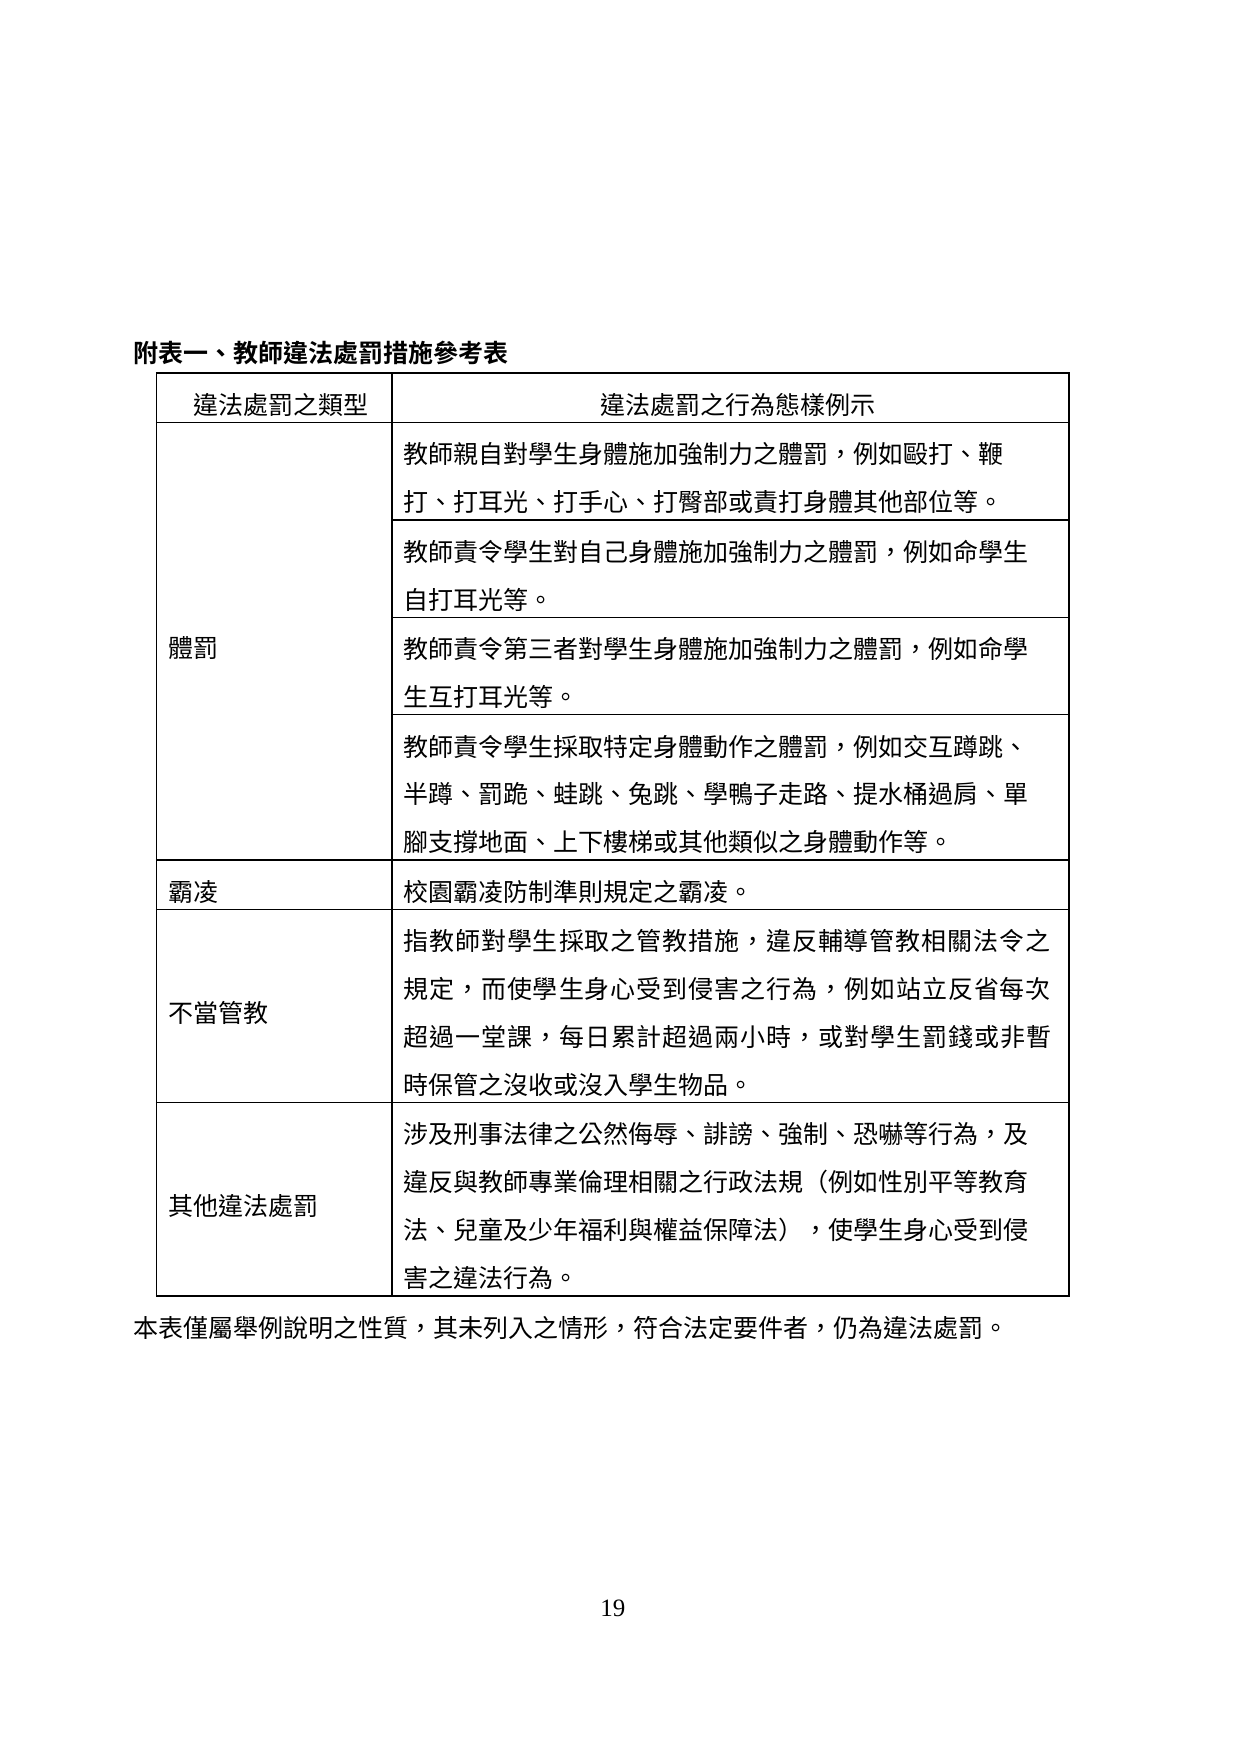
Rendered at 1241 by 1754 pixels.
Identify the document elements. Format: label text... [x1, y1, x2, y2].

table_cell 指教師對學生採取之管教措施，違反輔導管教相關法令之規定，而使學生身心受到侵害之行為，例如站立反省每次超過一堂課，每日累計超過兩小時，或對學生罰錢或非暫時保管之沒收或沒入學生物品。 [393, 910, 1068, 1102]
table_cell 教師責令學生採取特定身體動作之體罰，例如交互蹲跳、半蹲、罰跪、蛙跳、兔跳、學鴨子走路、提水桶過肩、單腳支撐地面、上下樓梯或其他類似之身體動作等。 [393, 715, 1068, 859]
table_cell 霸凌 [157, 861, 391, 908]
table_cell 教師責令學生對自己身體施加強制力之體罰，例如命學生自打耳光等。 [393, 521, 1068, 616]
text 本表僅屬舉例說明之性質，其未列入之情形，符合法定要件者，仍為違法處罰。 [133, 1297, 1106, 1344]
table_header 違法處罰之行為態樣例示 [393, 374, 1068, 422]
table_cell 其他違法處罰 [157, 1103, 391, 1295]
text 附表一、教師違法處罰措施參考表 [133, 309, 1092, 372]
table_cell 涉及刑事法律之公然侮辱、誹謗、強制、恐嚇等行為，及違反與教師專業倫理相關之行政法規（例如性別平等教育法、兒童及少年福利與權益保障法），使學生身心受到侵害之違法行為。 [393, 1103, 1068, 1295]
table_cell 體罰 [157, 423, 391, 859]
table_cell 校園霸凌防制準則規定之霸凌。 [393, 861, 1068, 908]
table_cell 教師親自對學生身體施加強制力之體罰，例如毆打、鞭打、打耳光、打手心、打臀部或責打身體其他部位等。 [393, 423, 1068, 519]
table_header 違法處罰之類型 [157, 374, 391, 422]
table_cell 教師責令第三者對學生身體施加強制力之體罰，例如命學生互打耳光等。 [393, 618, 1068, 714]
table_cell 不當管教 [157, 910, 391, 1102]
